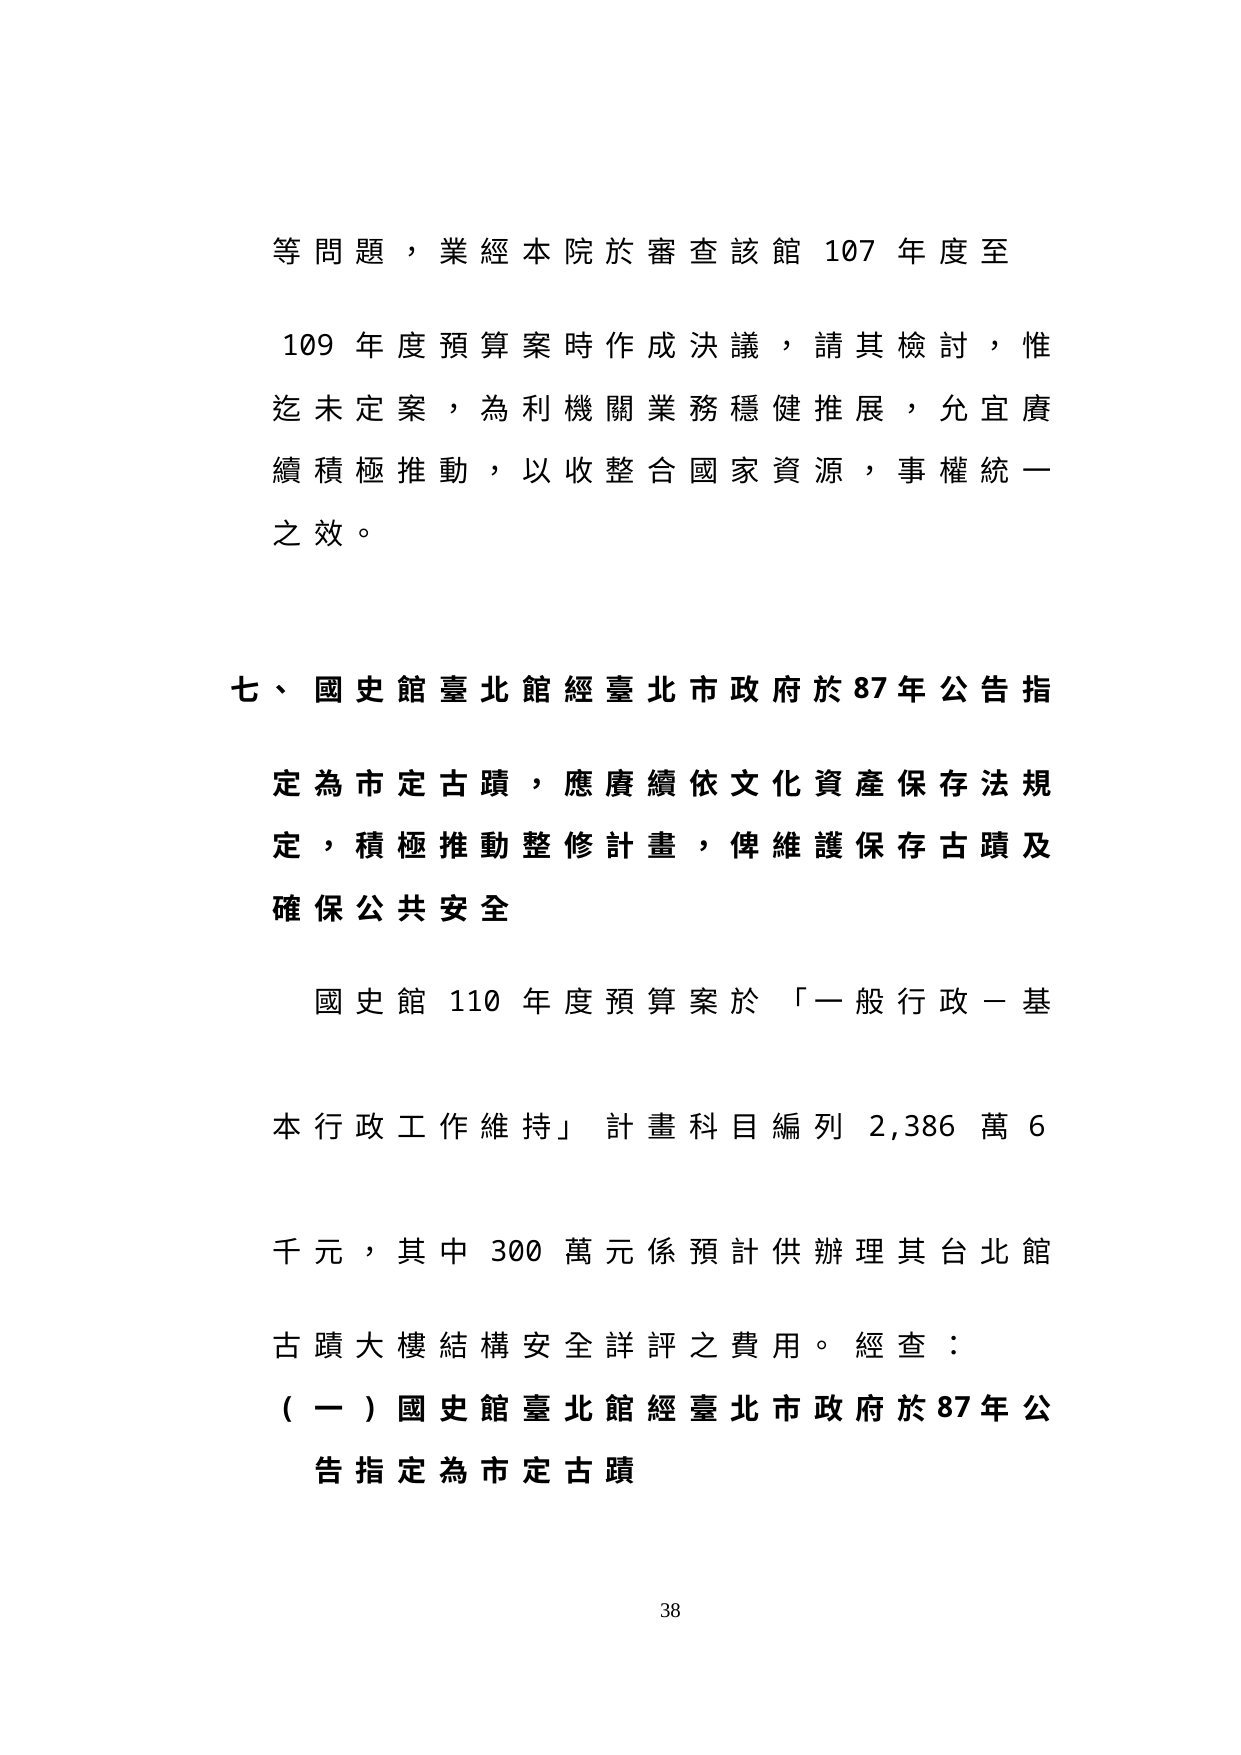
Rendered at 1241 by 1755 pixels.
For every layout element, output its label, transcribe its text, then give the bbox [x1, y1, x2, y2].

text 等問題，業經本院於審查該館107年度至109年度預算案時作成決議，請其檢討，惟迄未定案，為利機關業務穩健推展，允宜賡續積極推動，以收整合國家資源，事權統一之效。 [242, 177, 1058, 552]
text 七、國史館臺北館經臺北市政府於87年公告指定為市定古蹟，應賡續依文化資產保存法規定，積極推動整修計畫，俾維護保存古蹟及確保公共安全 [183, 615, 1058, 927]
text (一)國史館臺北館經臺北市政府於87年公告指定為市定古蹟 [242, 1365, 1058, 1490]
text 國史館110年度預算案於「一般行政－基本行政工作維持」計畫科目編列2,386萬6千元，其中300萬元係預計供辦理其台北館古蹟大樓結構安全詳評之費用。經查： [242, 927, 1058, 1365]
